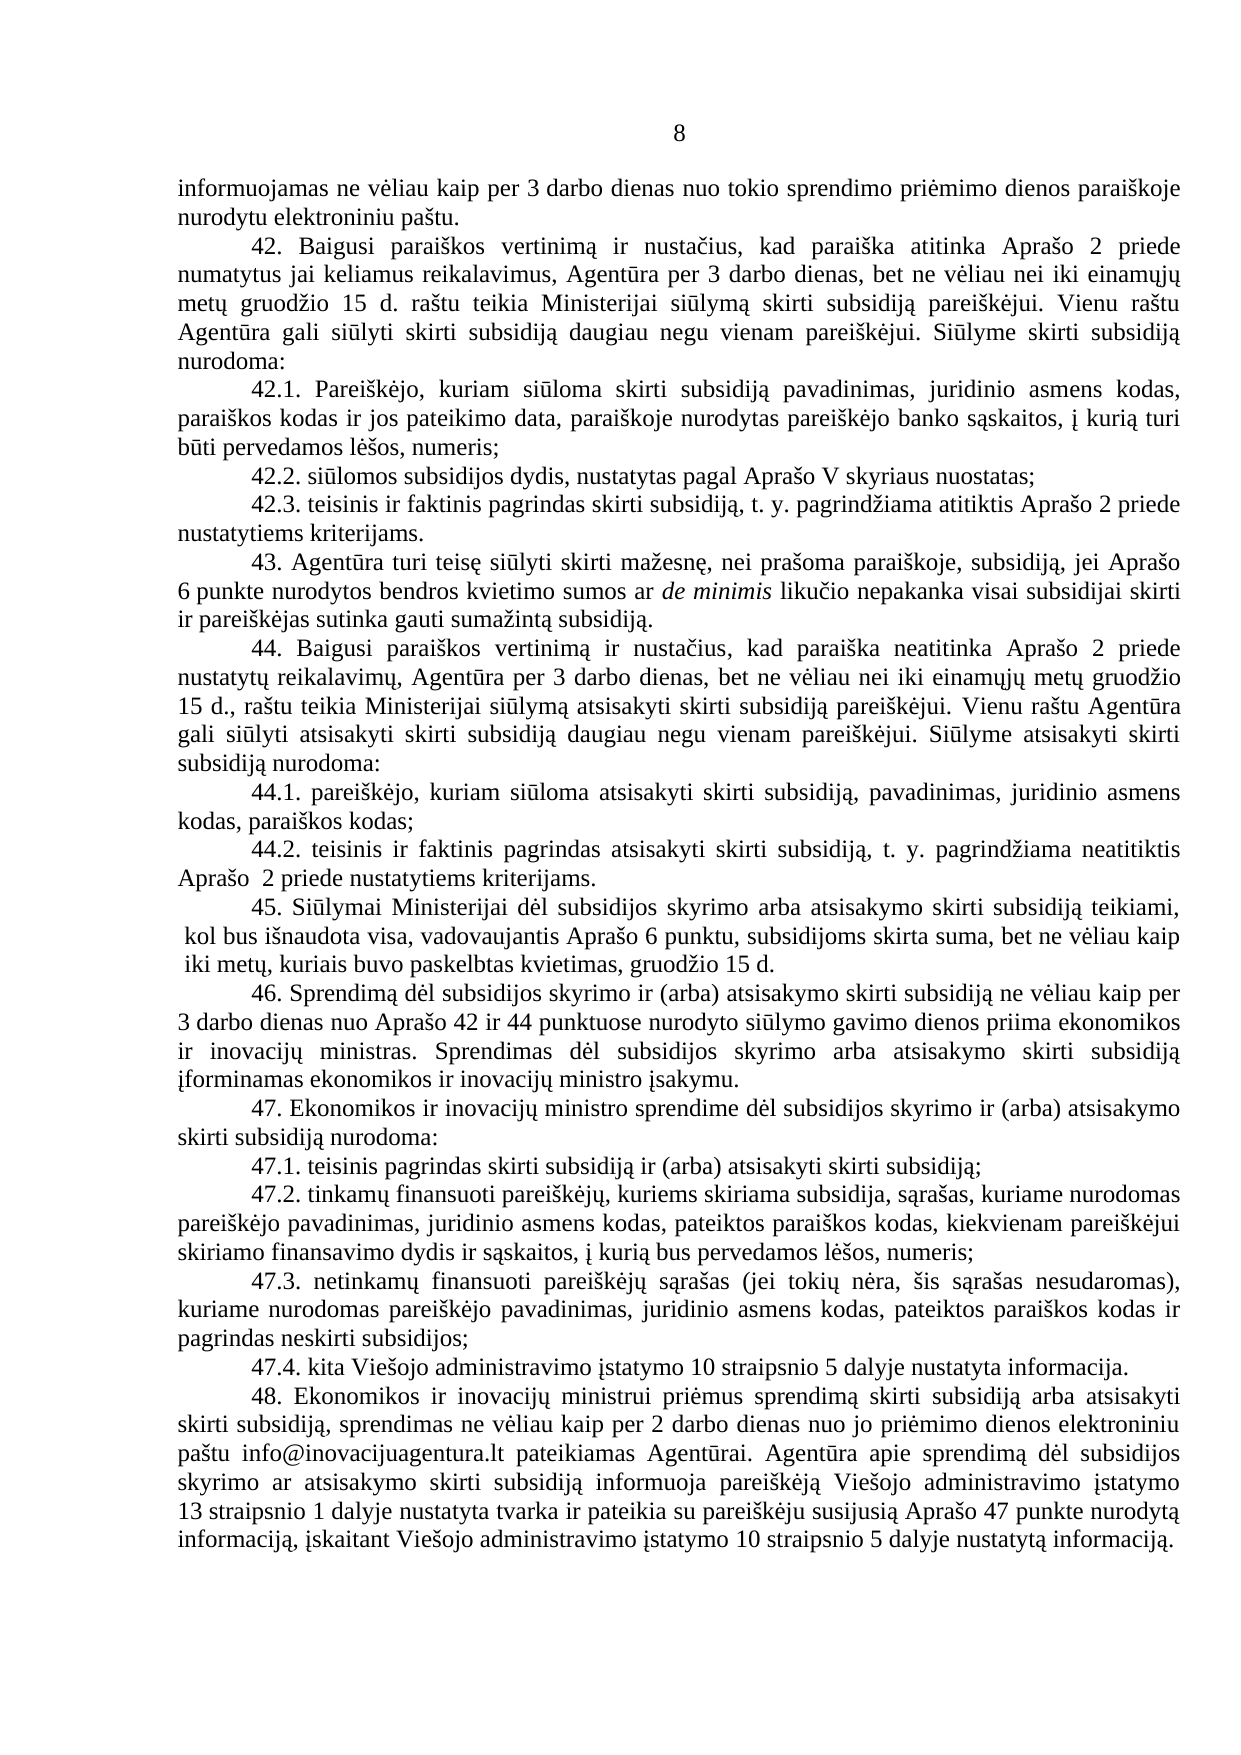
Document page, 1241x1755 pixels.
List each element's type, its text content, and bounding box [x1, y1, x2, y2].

text 44.2. teisinis ir faktinis pagrindas atsisakyti skirti subsidiją, t. y. pagrindžiama neatitiktis Aprašo 2 priede nustatytiems kriterijams. [177, 834, 1181, 892]
text 43. Agentūra turi teisę siūlyti skirti mažesnę, nei prašoma paraiškoje, subsidiją, jei Aprašo 6 punkte nurodytos bendros kvietimo sumos ar de minimis likučio nepakanka visai subsidijai skirti ir pareiškėjas sutinka gauti sumažintą subsidiją. [177, 547, 1181, 633]
text 42.1. Pareiškėjo, kuriam siūloma skirti subsidiją pavadinimas, juridinio asmens kodas, paraiškos kodas ir jos pateikimo data, paraiškoje nurodytas pareiškėjo banko sąskaitos, į kurią turi būti pervedamos lėšos, numeris; [177, 374, 1181, 461]
text 42. Baigusi paraiškos vertinimą ir nustačius, kad paraiška atitinka Aprašo 2 priede numatytus jai keliamus reikalavimus, Agentūra per 3 darbo dienas, bet ne vėliau nei iki einamųjų metų gruodžio 15 d. raštu teikia Ministerijai siūlymą skirti subsidiją pareiškėjui. Vienu raštu Agentūra gali siūlyti skirti subsidiją daugiau negu vienam pareiškėjui. Siūlyme skirti subsidiją nurodoma: [177, 231, 1181, 374]
text 45. Siūlymai Ministerijai dėl subsidijos skyrimo arba atsisakymo skirti subsidiją teikiami, kol bus išnaudota visa, vadovaujantis Aprašo 6 punktu, subsidijoms skirta suma, bet ne vėliau kaip iki metų, kuriais buvo paskelbtas kvietimas, gruodžio 15 d. [184, 892, 1181, 978]
text 42.2. siūlomos subsidijos dydis, nustatytas pagal Aprašo V skyriaus nuostatas; [177, 461, 1181, 489]
text 48. Ekonomikos ir inovacijų ministrui priėmus sprendimą skirti subsidiją arba atsisakyti skirti subsidiją, sprendimas ne vėliau kaip per 2 darbo dienas nuo jo priėmimo dienos elektroniniu paštu info@inovacijuagentura.lt pateikiamas Agentūrai. Agentūra apie sprendimą dėl subsidijos skyrimo ar atsisakymo skirti subsidiją informuoja pareiškėją Viešojo administravimo įstatymo 13 straipsnio 1 dalyje nustatyta tvarka ir pateikia su pareiškėju susijusią Aprašo 47 punkte nurodytą informaciją, įskaitant Viešojo administravimo įstatymo 10 straipsnio 5 dalyje nustatytą informaciją. [177, 1381, 1181, 1553]
text 42.3. teisinis ir faktinis pagrindas skirti subsidiją, t. y. pagrindžiama atitiktis Aprašo 2 priede nustatytiems kriterijams. [177, 489, 1181, 547]
text informuojamas ne vėliau kaip per 3 darbo dienas nuo tokio sprendimo priėmimo dienos paraiškoje nurodytu elektroniniu paštu. [177, 173, 1181, 231]
text 47.2. tinkamų finansuoti pareiškėjų, kuriems skiriama subsidija, sąrašas, kuriame nurodomas pareiškėjo pavadinimas, juridinio asmens kodas, pateiktos paraiškos kodas, kiekvienam pareiškėjui skiriamo finansavimo dydis ir sąskaitos, į kurią bus pervedamos lėšos, numeris; [177, 1179, 1181, 1266]
text 46. Sprendimą dėl subsidijos skyrimo ir (arba) atsisakymo skirti subsidiją ne vėliau kaip per 3 darbo dienas nuo Aprašo 42 ir 44 punktuose nurodyto siūlymo gavimo dienos priima ekonomikos ir inovacijų ministras. Sprendimas dėl subsidijos skyrimo arba atsisakymo skirti subsidiją įforminamas ekonomikos ir inovacijų ministro įsakymu. [177, 978, 1181, 1093]
text 47.3. netinkamų finansuoti pareiškėjų sąrašas (jei tokių nėra, šis sąrašas nesudaromas), kuriame nurodomas pareiškėjo pavadinimas, juridinio asmens kodas, pateiktos paraiškos kodas ir pagrindas neskirti subsidijos; [177, 1266, 1181, 1352]
text 47.4. kita Viešojo administravimo įstatymo 10 straipsnio 5 dalyje nustatyta informacija. [177, 1352, 1181, 1381]
text 47.1. teisinis pagrindas skirti subsidiją ir (arba) atsisakyti skirti subsidiją; [177, 1151, 1181, 1179]
text 47. Ekonomikos ir inovacijų ministro sprendime dėl subsidijos skyrimo ir (arba) atsisakymo skirti subsidiją nurodoma: [177, 1093, 1181, 1151]
text 44.1. pareiškėjo, kuriam siūloma atsisakyti skirti subsidiją, pavadinimas, juridinio asmens kodas, paraiškos kodas; [177, 777, 1181, 834]
text 44. Baigusi paraiškos vertinimą ir nustačius, kad paraiška neatitinka Aprašo 2 priede nustatytų reikalavimų, Agentūra per 3 darbo dienas, bet ne vėliau nei iki einamųjų metų gruodžio 15 d., raštu teikia Ministerijai siūlymą atsisakyti skirti subsidiją pareiškėjui. Vienu raštu Agentūra gali siūlyti atsisakyti skirti subsidiją daugiau negu vienam pareiškėjui. Siūlyme atsisakyti skirti subsidiją nurodoma: [177, 633, 1181, 777]
